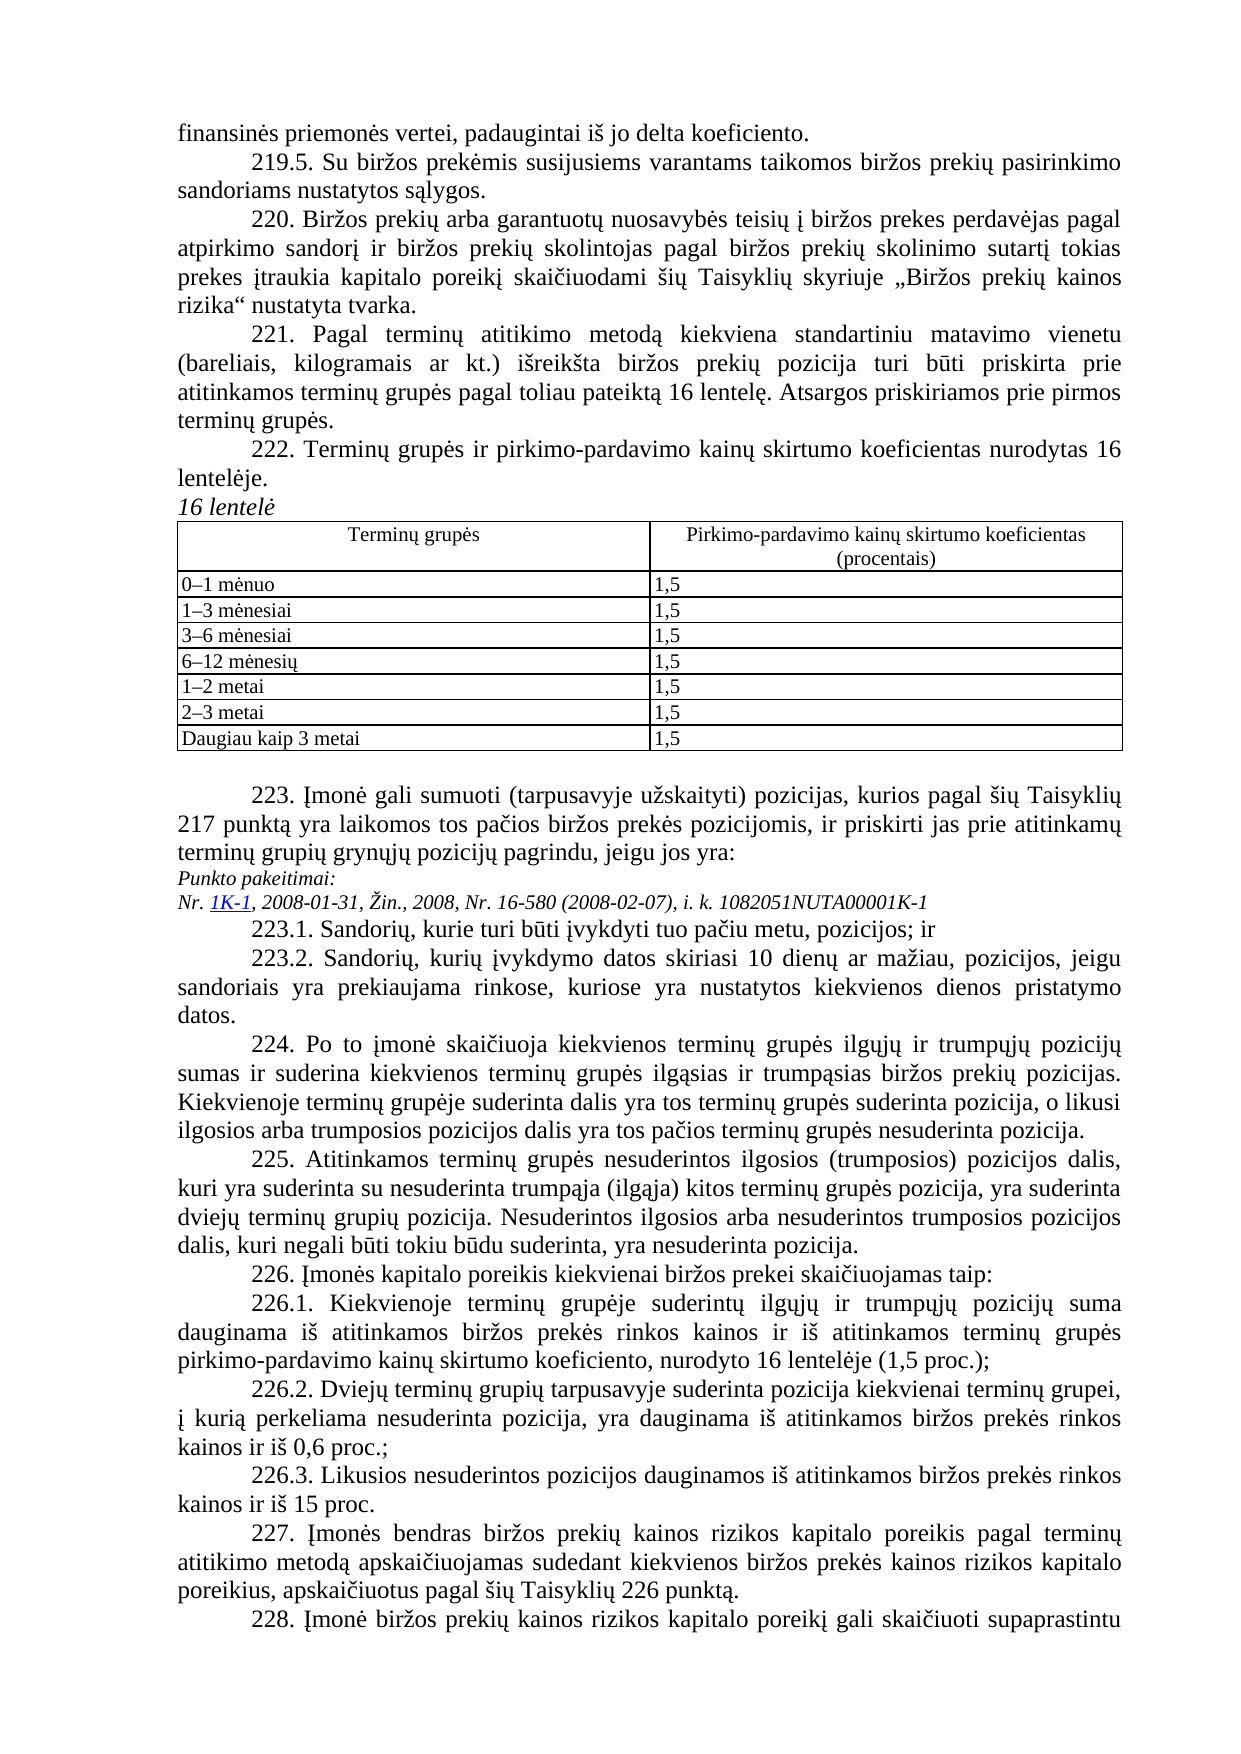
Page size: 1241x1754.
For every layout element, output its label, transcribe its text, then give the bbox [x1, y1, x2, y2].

table_cell 1,5 [1118, 623, 1122, 647]
text 223.2. Sandorių, kurių įvykdymo datos skiriasi 10 dienų ar mažiau, pozicijos, jeigu sandoriais yra prekiaujama rinkose, kuriose yra nustatytos kiekvienos dienos pristatymo datos. [177, 943, 1122, 1029]
text 226.2. Dviejų terminų grupių tarpusavyje suderinta pozicija kiekvienai terminų grupei, į kurią perkeliama nesuderinta pozicija, yra dauginama iš atitinkamos biržos prekės rinkos kainos ir iš 0,6 proc.; [177, 1374, 1122, 1461]
table_cell 1,5 [1118, 726, 1122, 750]
table_cell 1,5 [1118, 675, 1122, 698]
text 228. Įmonė biržos prekių kainos rizikos kapitalo poreikį gali skaičiuoti supaprastintu [177, 1604, 1122, 1633]
text 223.1. Sandorių, kurie turi būti įvykdyti tuo pačiu metu, pozicijos; ir [177, 914, 1122, 943]
text 223. Įmonė gali sumuoti (tarpusavyje užskaityti) pozicijas, kurios pagal šių Taisyklių 217 punktą yra laikomos tos pačios biržos prekės pozicijomis, ir priskirti jas prie atitinkamų terminų grupių grynųjų pozicijų pagrindu, jeigu jos yra: [177, 780, 1122, 866]
text 222. Terminų grupės ir pirkimo-pardavimo kainų skirtumo koeficientas nurodytas 16 lentelėje. [177, 434, 1122, 492]
text 220. Biržos prekių arba garantuotų nuosavybės teisių į biržos prekes perdavėjas pagal atpirkimo sandorį ir biržos prekių skolintojas pagal biržos prekių skolinimo sutartį tokias prekes įtraukia kapitalo poreikį skaičiuodami šių Taisyklių skyriuje „Biržos prekių kainos rizika“ nustatyta tvarka. [177, 204, 1122, 319]
text 226.3. Likusios nesuderintos pozicijos dauginamos iš atitinkamos biržos prekės rinkos kainos ir iš 15 proc. [177, 1461, 1122, 1518]
table_header Terminų grupės [178, 522, 649, 570]
text 16 lentelė [177, 492, 1122, 521]
text 227. Įmonės bendras biržos prekių kainos rizikos kapitalo poreikis pagal terminų atitikimo metodą apskaičiuojamas sudedant kiekvienos biržos prekės kainos rizikos kapitalo poreikius, apskaičiuotus pagal šių Taisyklių 226 punktą. [177, 1518, 1122, 1604]
text 226. Įmonės kapitalo poreikis kiekvienai biržos prekei skaičiuojamas taip: [177, 1259, 1122, 1288]
table_cell 1,5 [1118, 572, 1122, 596]
text 224. Po to įmonė skaičiuoja kiekvienos terminų grupės ilgųjų ir trumpųjų pozicijų sumas ir suderina kiekvienos terminų grupės ilgąsias ir trumpąsias biržos prekių pozicijas. Kiekvienoje terminų grupėje suderinta dalis yra tos terminų grupės suderinta pozicija, o likusi ilgosios arba trumposios pozicijos dalis yra tos pačios terminų grupės nesuderinta pozicija. [177, 1029, 1122, 1144]
text 225. Atitinkamos terminų grupės nesuderintos ilgosios (trumposios) pozicijos dalis, kuri yra suderinta su nesuderinta trumpąja (ilgąja) kitos terminų grupės pozicija, yra suderinta dviejų terminų grupių pozicija. Nesuderintos ilgosios arba nesuderintos trumposios pozicijos dalis, kuri negali būti tokiu būdu suderinta, yra nesuderinta pozicija. [177, 1144, 1122, 1259]
text Punkto pakeitimai: [177, 866, 1122, 890]
text Nr. 1K-1, 2008-01-31, Žin., 2008, Nr. 16-580 (2008-02-07), i. k. 1082051NUTA00001K-1 [177, 890, 1122, 914]
text 226.1. Kiekvienoje terminų grupėje suderintų ilgųjų ir trumpųjų pozicijų suma dauginama iš atitinkamos biržos prekės rinkos kainos ir iš atitinkamos terminų grupės pirkimo-pardavimo kainų skirtumo koeficiento, nurodyto 16 lentelėje (1,5 proc.); [177, 1288, 1122, 1374]
table_cell 1,5 [1118, 598, 1122, 622]
text finansinės priemonės vertei, padaugintai iš jo delta koeficiento. [177, 118, 1122, 147]
table_cell 1,5 [1118, 700, 1122, 724]
text 221. Pagal terminų atitikimo metodą kiekviena standartiniu matavimo vienetu (bareliais, kilogramais ar kt.) išreikšta biržos prekių pozicija turi būti priskirta prie atitinkamos terminų grupės pagal toliau pateiktą 16 lentelę. Atsargos priskiriamos prie pirmos terminų grupės. [177, 319, 1122, 434]
table_cell 1,5 [1118, 649, 1122, 673]
text 219.5. Su biržos prekėmis susijusiems varantams taikomos biržos prekių pasirinkimo sandoriams nustatytos sąlygos. [177, 147, 1122, 204]
